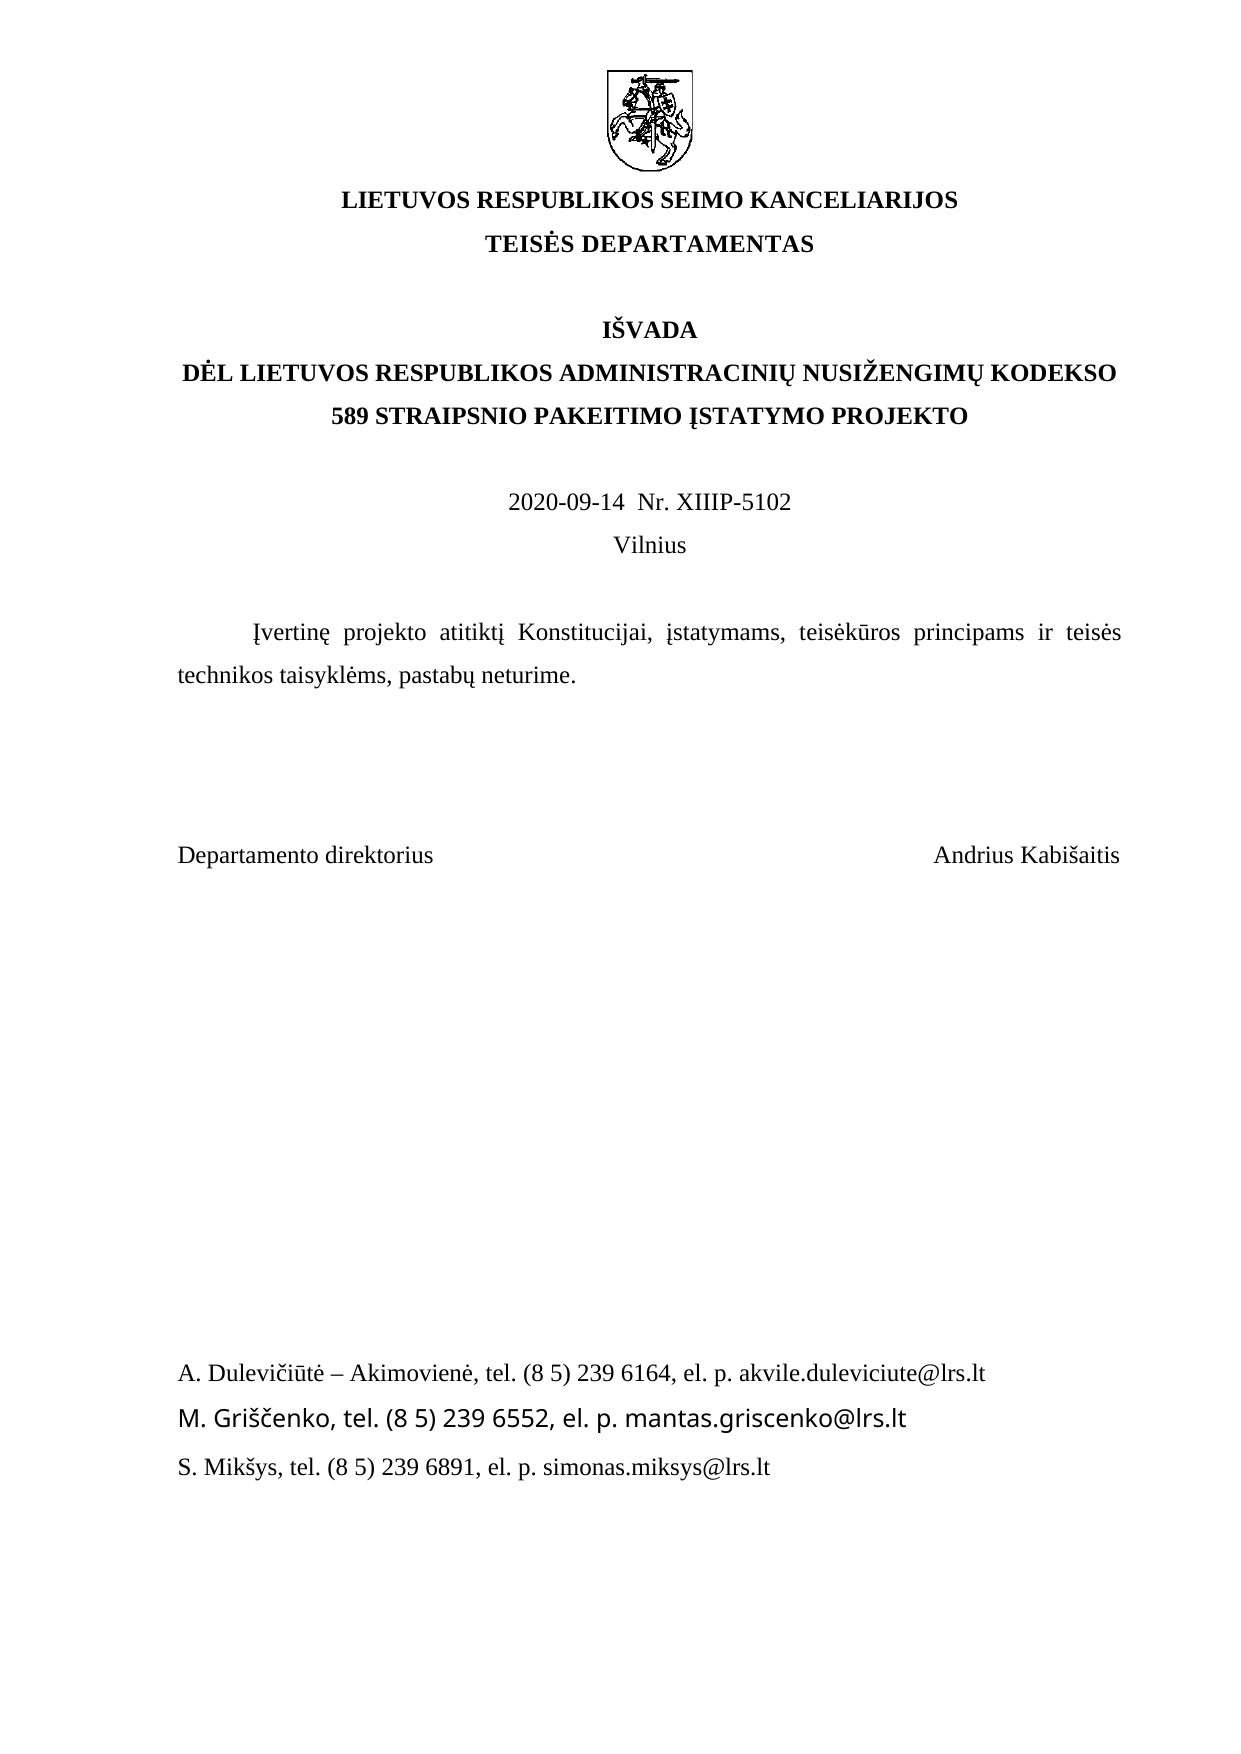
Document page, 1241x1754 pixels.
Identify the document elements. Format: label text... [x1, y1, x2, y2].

text Departamento direktorius Andrius Kabišaitis [177, 840, 1122, 869]
text Vilnius [177, 531, 1122, 559]
text S. Mikšys, tel. (8 5) 239 6891, el. p. simonas.miksys@lrs.lt [177, 1452, 1122, 1481]
text 2020-09-14 Nr. XIIIP-5102 [177, 487, 1122, 516]
text IŠVADA [177, 315, 1122, 344]
text TEISĖS DEPARTAMENTAS [177, 229, 1122, 257]
text M. Griščenko, tel. (8 5) 239 6552, el. p. mantas.griscenko@lrs.lt [177, 1401, 1122, 1435]
text DĖL LIETUVOS RESPUBLIKOS ADMINISTRACINIŲ NUSIŽENGIMŲ KODEKSO 589 STRAIPSNIO PAKEITIMO ĮSTATYMO PROJEKTO [177, 358, 1122, 430]
text LIETUVOS RESPUBLIKOS SEIMO KANCELIARIJOS [177, 186, 1122, 214]
text A. Dulevičiūtė – Akimovienė, tel. (8 5) 239 6164, el. p. akvile.duleviciute@lrs.lt [177, 1358, 1122, 1387]
text Įvertinę projekto atitiktį Konstitucijai, įstatymams, teisėkūros principams ir teisės technikos taisyklėms, pastabų neturime. [177, 617, 1122, 689]
